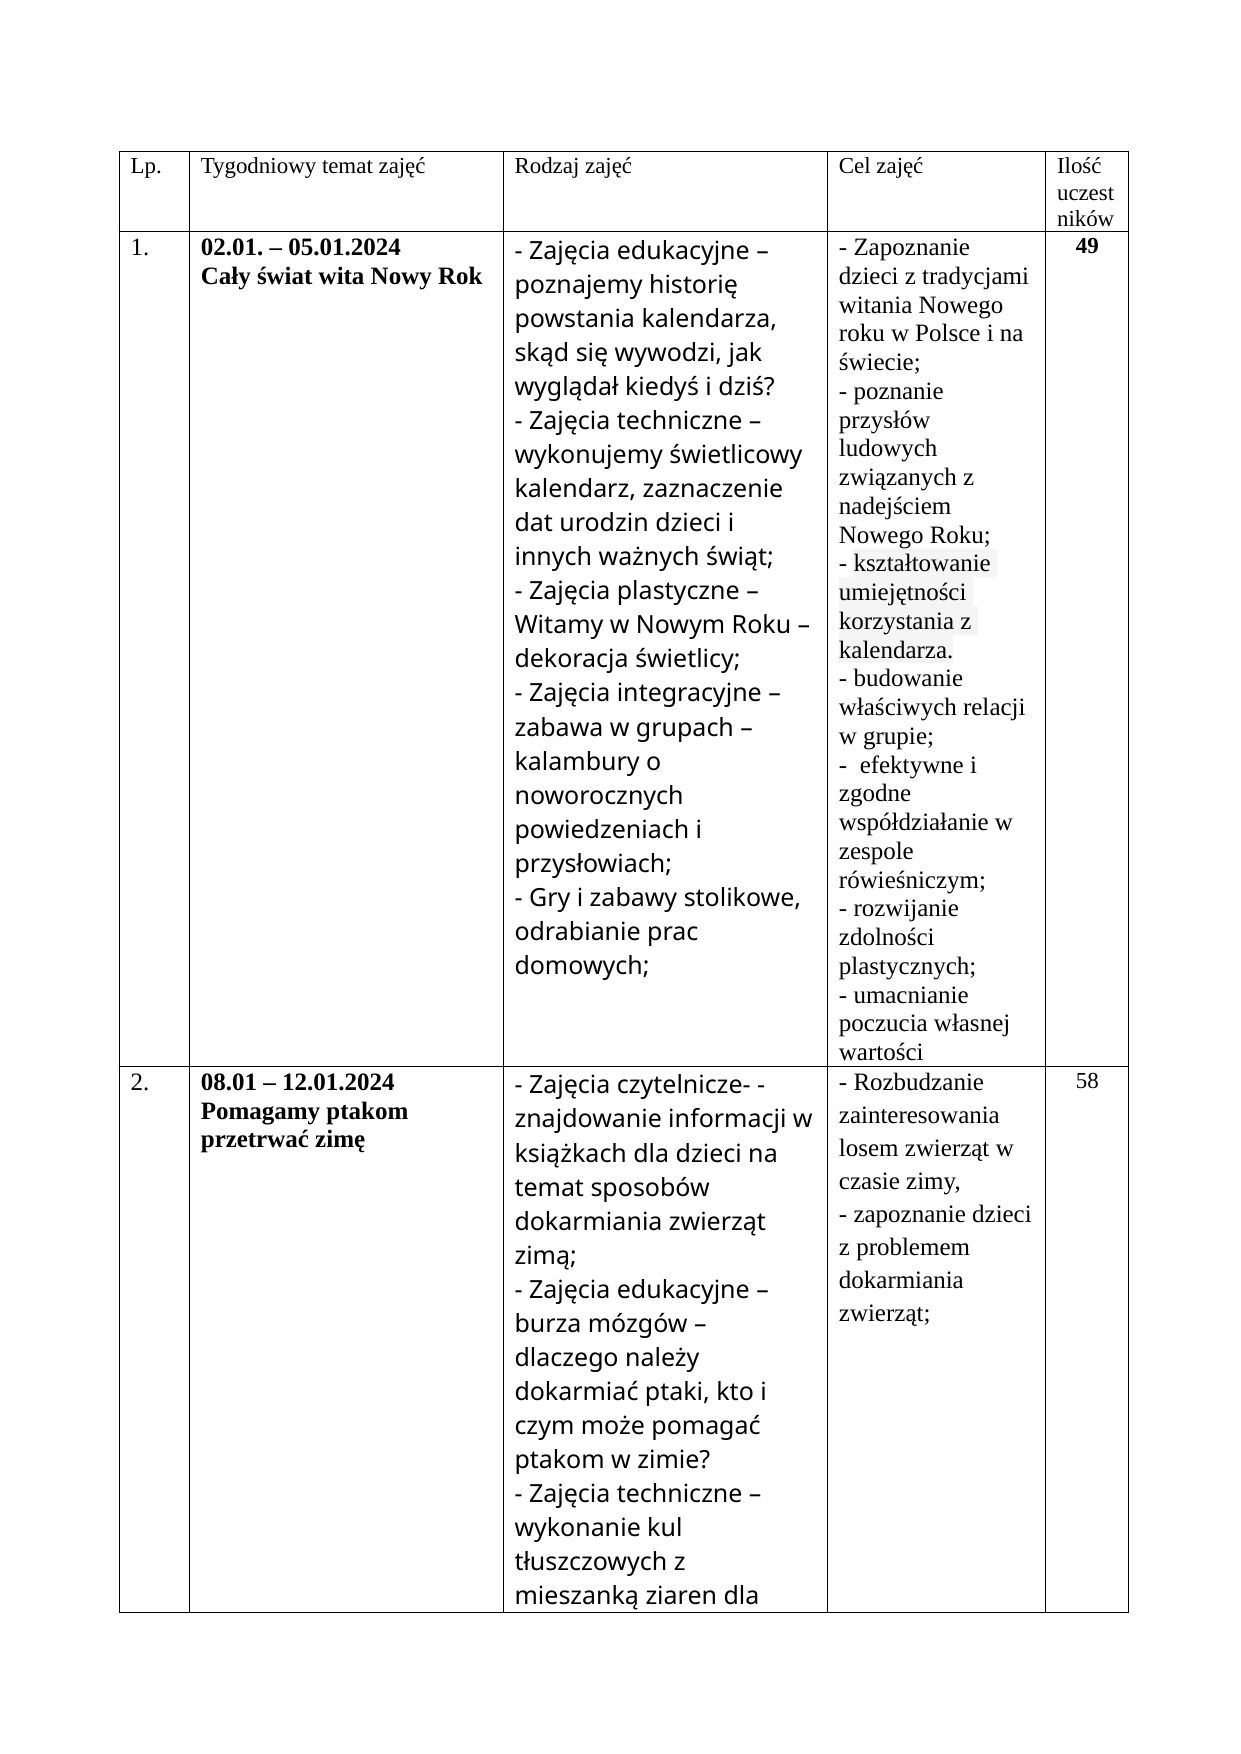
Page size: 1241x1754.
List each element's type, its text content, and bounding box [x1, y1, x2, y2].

table_header Lp. [120, 152, 189, 231]
table_header Rodzaj zajęć [504, 152, 827, 231]
table_cell 49 [1046, 232, 1128, 1066]
table_cell - Zapoznanie dzieci z tradycjami witania Nowego roku w Polsce i na świecie; - poznanie przysłów ludowych związanych z nadejściem Nowego Roku; - kształtowanie umiejętności korzystania z kalendarza. - budowanie właściwych relacji w grupie; - efektywne i zgodne współdziałanie w zespole rówieśniczym; - rozwijanie zdolności plastycznych; - umacnianie poczucia własnej wartości [828, 232, 1045, 1066]
table_cell - Zajęcia czytelnicze- -znajdowanie informacji w książkach dla dzieci na temat sposobów dokarmiania zwierząt zimą; - Zajęcia edukacyjne – burza mózgów – dlaczego należy dokarmiać ptaki, kto i czym może pomagać ptakom w zimie? - Zajęcia techniczne – wykonanie kul tłuszczowych z mieszanką ziaren dla [504, 1067, 827, 1612]
table_cell 1. [120, 232, 189, 1066]
table_cell 08.01 – 12.01.2024 Pomagamy ptakom przetrwać zimę [190, 1067, 503, 1612]
table_header Cel zajęć [828, 152, 1045, 231]
table_cell - Zajęcia edukacyjne – poznajemy historię powstania kalendarza, skąd się wywodzi, jak wyglądał kiedyś i dziś? - Zajęcia techniczne – wykonujemy świetlicowy kalendarz, zaznaczenie dat urodzin dzieci i innych ważnych świąt; - Zajęcia plastyczne – Witamy w Nowym Roku – dekoracja świetlicy; - Zajęcia integracyjne – zabawa w grupach – kalambury o noworocznych powiedzeniach i przysłowiach; - Gry i zabawy stolikowe, odrabianie prac domowych; [504, 232, 827, 1066]
table_header Tygodniowy temat zajęć [190, 152, 503, 231]
table_header Ilość uczestników [1046, 152, 1128, 231]
table_cell 2. [120, 1067, 189, 1612]
table_cell - Rozbudzanie zainteresowania losem zwierząt w czasie zimy, - zapoznanie dzieci z problemem dokarmiania zwierząt; [828, 1067, 1045, 1612]
table_cell 58 [1046, 1067, 1128, 1612]
table_cell 02.01. – 05.01.2024 Cały świat wita Nowy Rok [190, 232, 503, 1066]
